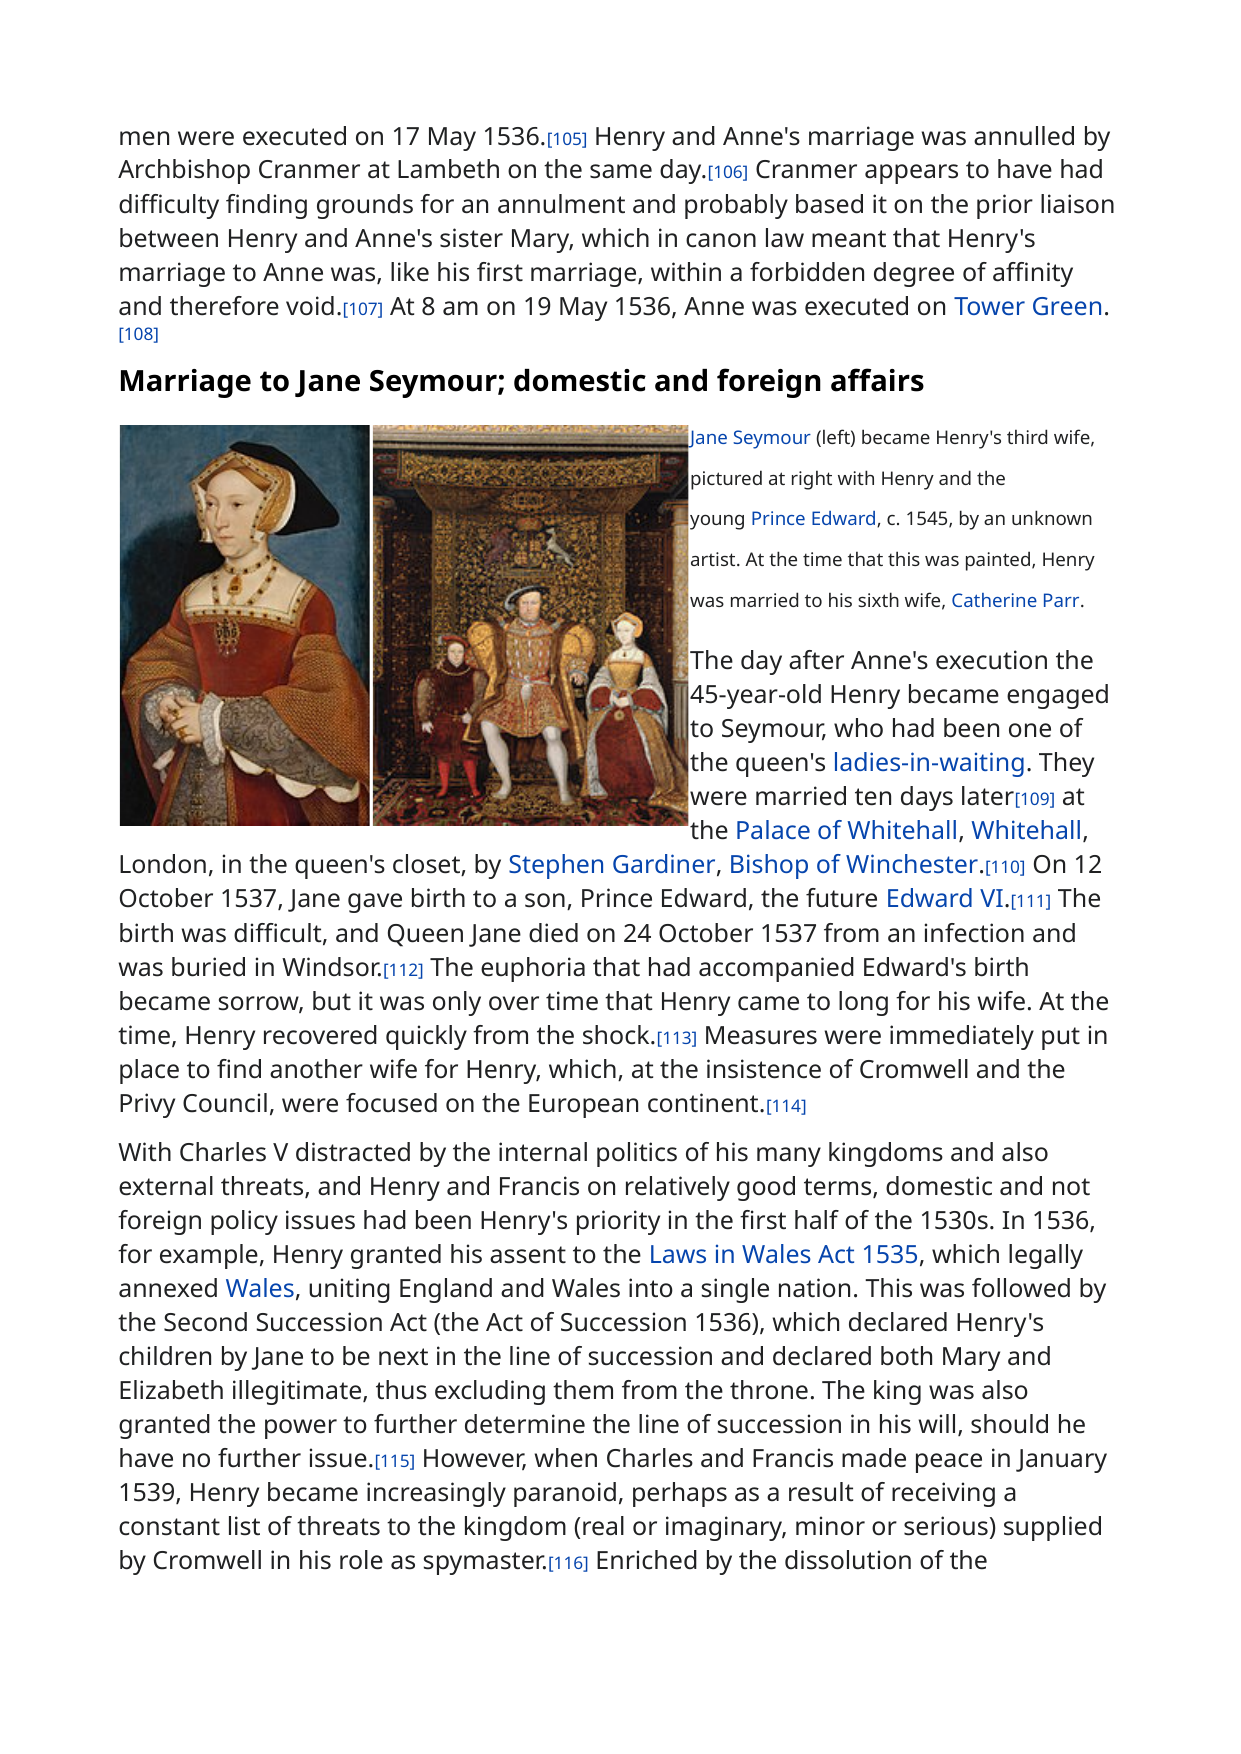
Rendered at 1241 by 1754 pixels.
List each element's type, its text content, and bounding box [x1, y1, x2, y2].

subtitle Marriage to Jane Seymour; domestic and foreign affairs [118, 361, 1122, 400]
text Jane Seymour (left) became Henry's third wife, pictured at right with Henry and the young Prince Edward, c. 1545, by an unknown artist. At the time that this was painted, Henry was married to his sixth wife, Catherine Parr. [118, 424, 1122, 613]
text With Charles V distracted by the internal politics of his many kingdoms and also external threats, and Henry and Francis on relatively good terms, domestic and not foreign policy issues had been Henry's priority in the first half of the 1530s. In 1536, for example, Henry granted his assent to the Laws in Wales Act 1535, which legally annexed Wales, uniting England and Wales into a single nation. This was followed by the Second Succession Act (the Act of Succession 1536), which declared Henry's children by Jane to be next in the line of succession and declared both Mary and Elizabeth illegitimate, thus excluding them from the throne. The king was also granted the power to further determine the line of succession in his will, should he have no further issue.[115] However, when Charles and Francis made peace in January 1539, Henry became increasingly paranoid, perhaps as a result of receiving a constant list of threats to the kingdom (real or imaginary, minor or serious) supplied by Cromwell in his role as spymaster.[116] Enriched by the dissolution of the [118, 1134, 1122, 1577]
text men were executed on 17 May 1536.[105] Henry and Anne's marriage was annulled by Archbishop Cranmer at Lambeth on the same day.[106] Cranmer appears to have had difficulty finding grounds for an annulment and probably based it on the prior liaison between Henry and Anne's sister Mary, which in canon law meant that Henry's marriage to Anne was, like his first marriage, within a forbidden degree of affinity and therefore void.[107] At 8 am on 19 May 1536, Anne was executed on Tower Green.[108] [118, 118, 1122, 346]
text The day after Anne's execution the 45-year-old Henry became engaged to Seymour, who had been one of the queen's ladies-in-waiting. They were married ten days later[109] at the Palace of Whitehall, Whitehall, London, in the queen's closet, by Stephen Gardiner, Bishop of Winchester.[110] On 12 October 1537, Jane gave birth to a son, Prince Edward, the future Edward VI.[111] The birth was difficult, and Queen Jane died on 24 October 1537 from an infection and was buried in Windsor.[112] The euphoria that had accompanied Edward's birth became sorrow, but it was only over time that Henry came to long for his wife. At the time, Henry recovered quickly from the shock.[113] Measures were immediately put in place to find another wife for Henry, which, at the insistence of Cromwell and the Privy Council, were focused on the European continent.[114] [118, 643, 1122, 1119]
picture [372, 425, 689, 826]
picture [119, 425, 370, 826]
